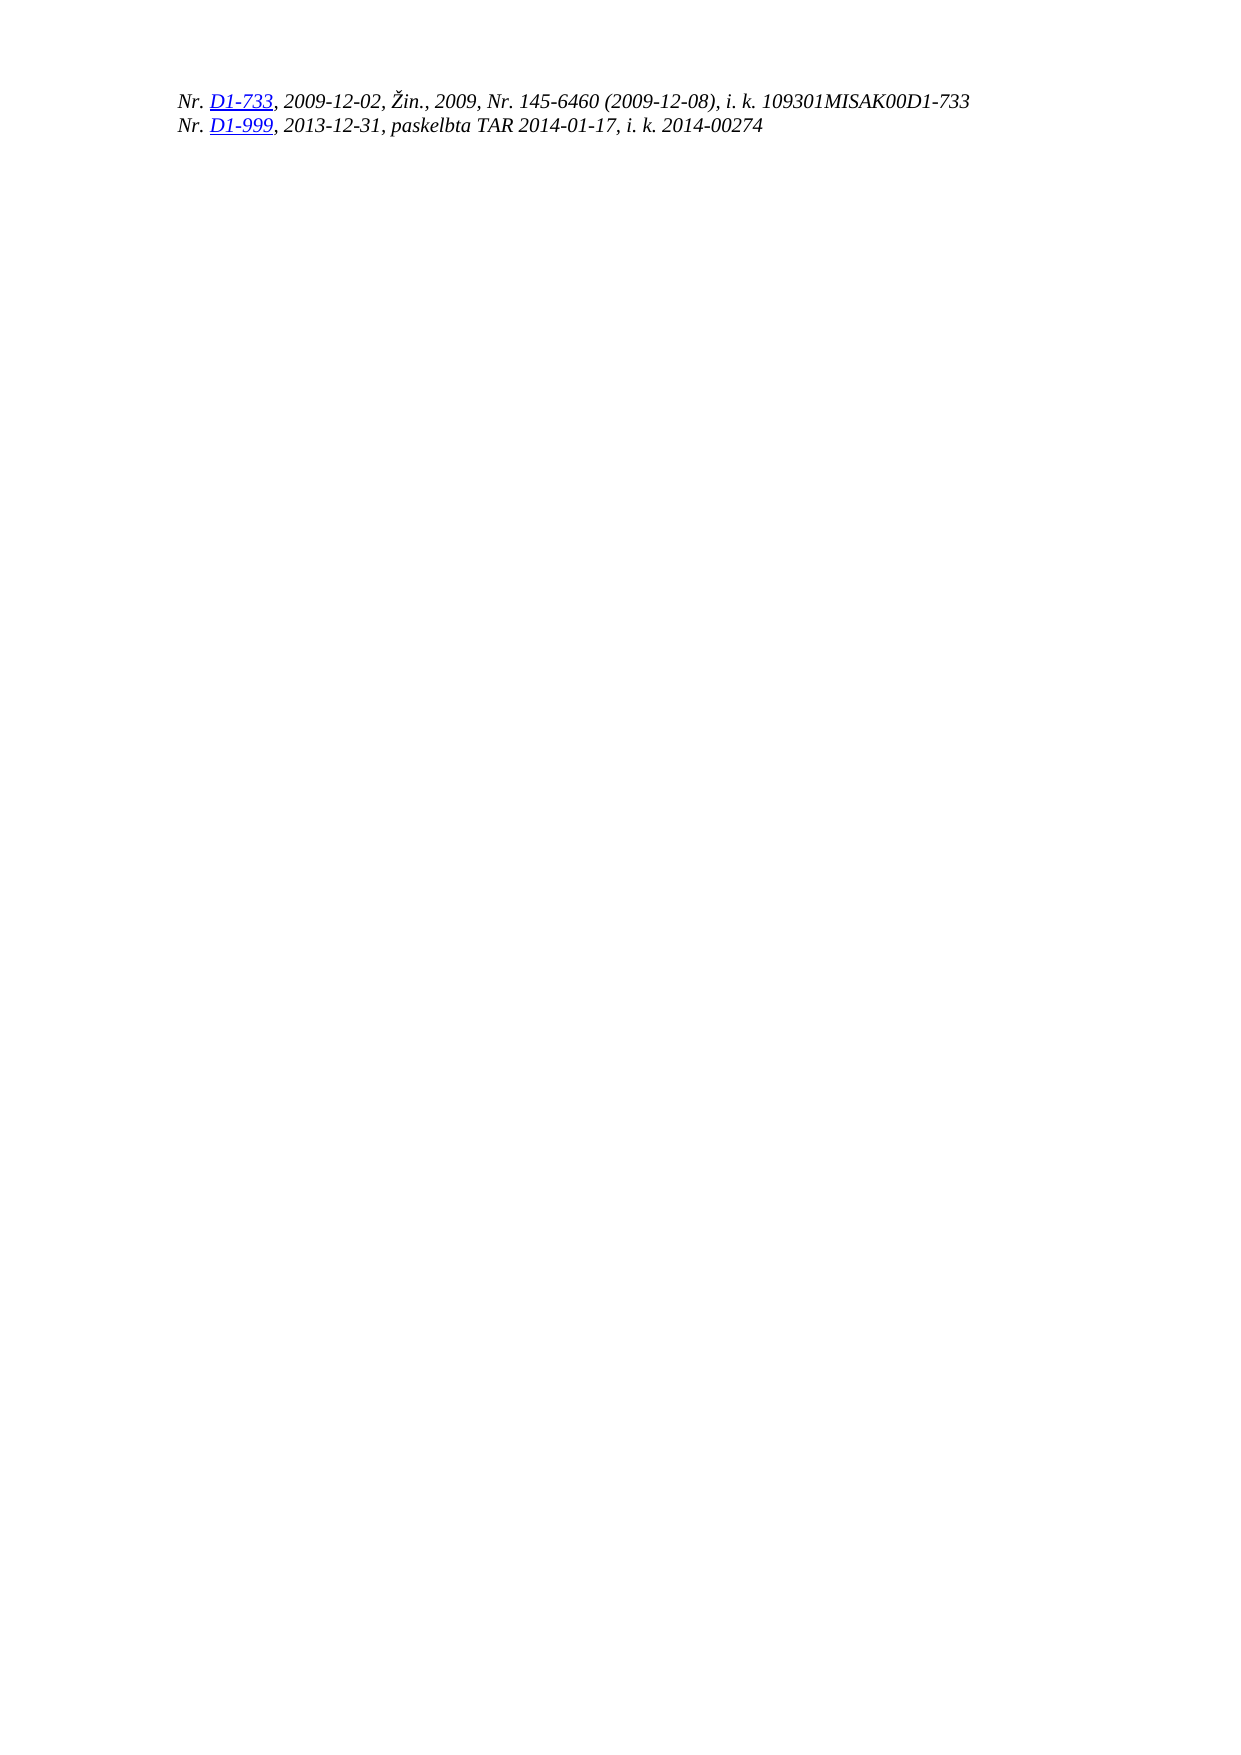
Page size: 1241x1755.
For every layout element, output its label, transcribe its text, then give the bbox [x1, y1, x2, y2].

text Nr. D1-733, 2009-12-02, Žin., 2009, Nr. 145-6460 (2009-12-08), i. k. 109301MISAK00D1-733 [177, 89, 1181, 113]
text Nr. D1-999, 2013-12-31, paskelbta TAR 2014-01-17, i. k. 2014-00274 [177, 113, 1181, 137]
